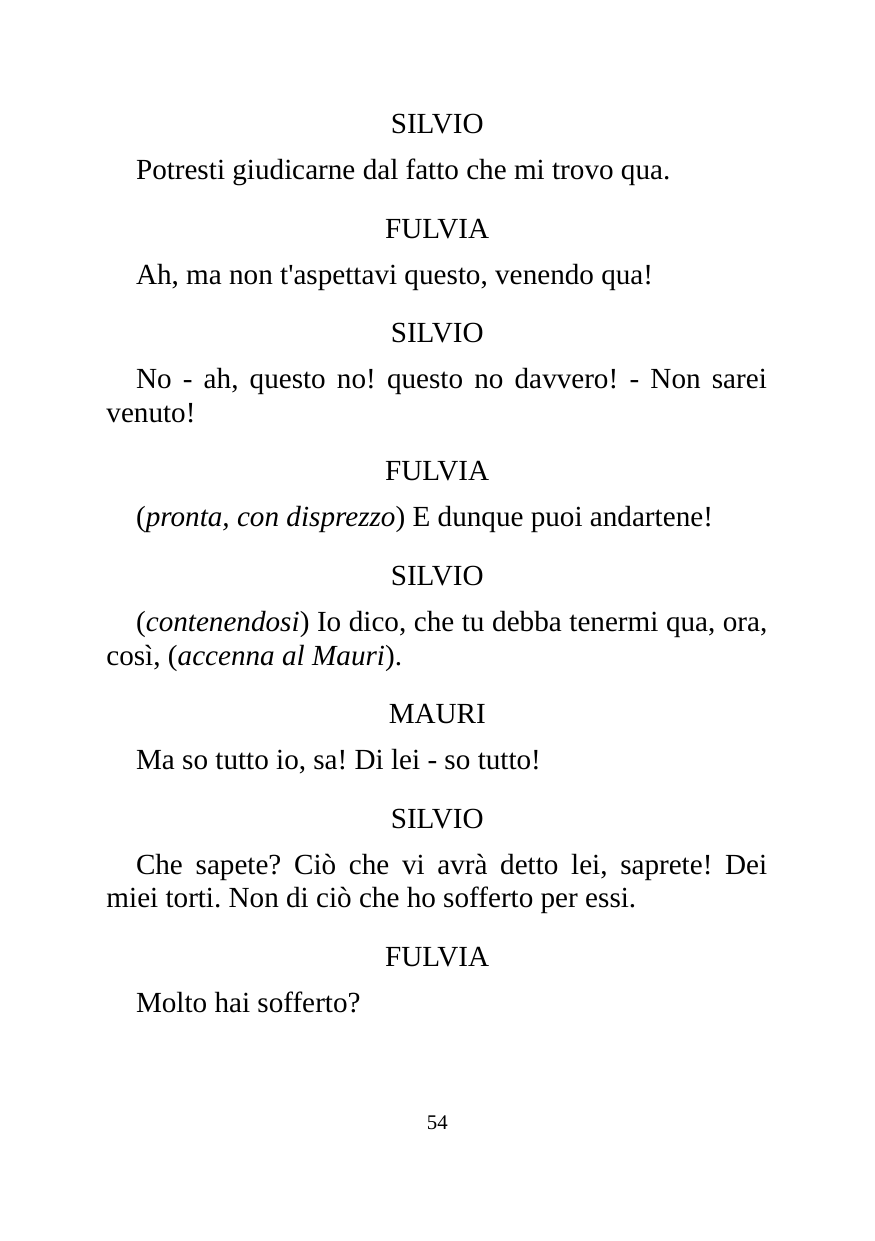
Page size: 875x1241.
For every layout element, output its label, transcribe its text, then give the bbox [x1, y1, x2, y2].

text FULVIA [106, 453, 768, 487]
text FULVIA [106, 211, 768, 244]
text No - ah, questo no! questo no davvero! - Non sarei venuto! [106, 361, 768, 428]
text SILVIO [106, 106, 768, 140]
text Molto hai sofferto? [106, 985, 768, 1018]
text Ma so tutto io, sa! Di lei - so tutto! [106, 742, 768, 776]
text Che sapete? Ciò che vi avrà detto lei, saprete! Dei miei torti. Non di ciò che ho sofferto per essi. [106, 847, 768, 914]
text (contenendosi) Io dico, che tu debba tenermi qua, ora, così, (accenna al Mauri). [106, 604, 768, 671]
text FULVIA [106, 939, 768, 972]
text Potresti giudicarne dal fatto che mi trovo qua. [106, 152, 768, 186]
text SILVIO [106, 801, 768, 834]
text (pronta, con disprezzo) E dunque puoi andartene! [106, 499, 768, 533]
text Ah, ma non t'aspettavi questo, venendo qua! [106, 257, 768, 290]
text SILVIO [106, 315, 768, 349]
text MAURI [106, 696, 768, 730]
text SILVIO [106, 558, 768, 592]
